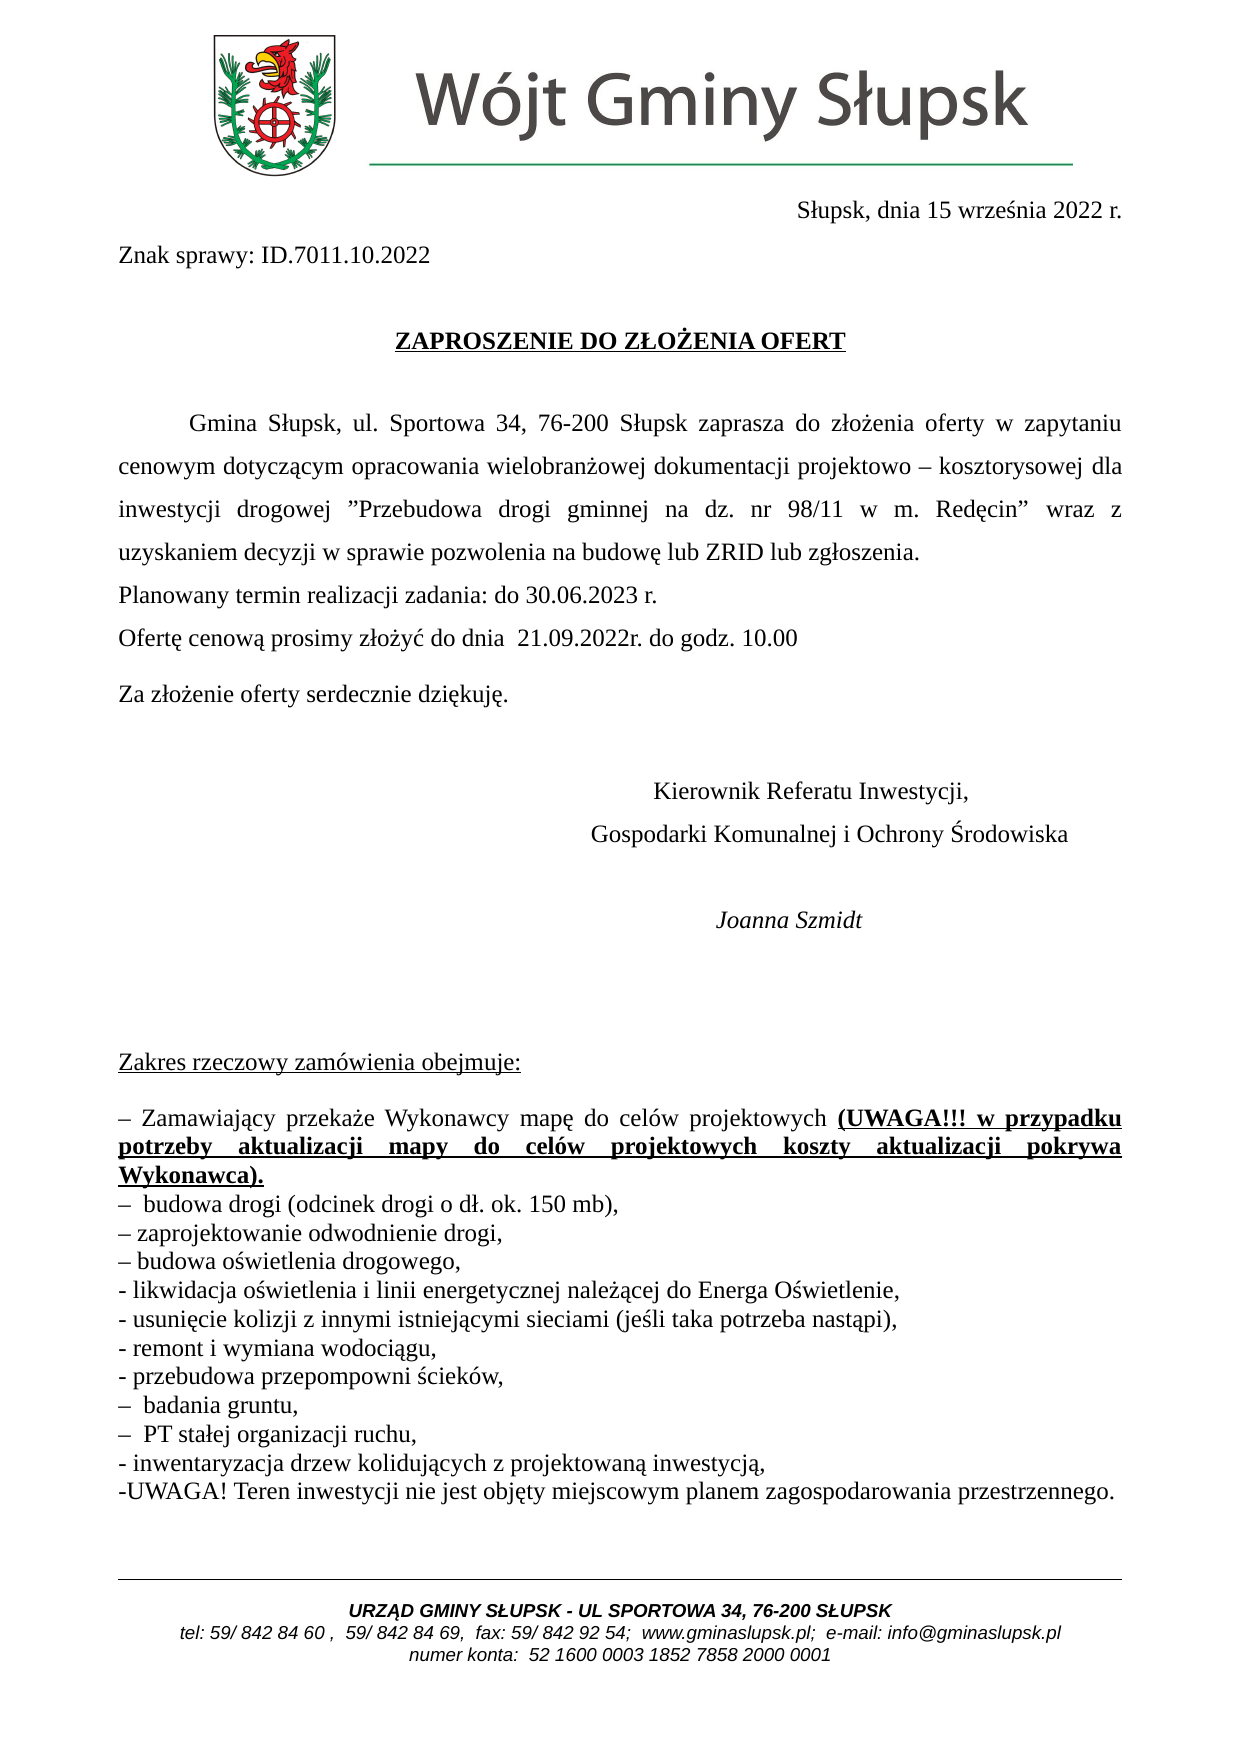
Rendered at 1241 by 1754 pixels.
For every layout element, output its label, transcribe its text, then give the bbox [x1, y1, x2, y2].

text - inwentaryzacja drzew kolidujących z projektowaną inwestycją, [118, 1448, 1122, 1476]
text Planowany termin realizacji zadania: do 30.06.2023 r. [118, 580, 1122, 609]
text - usunięcie kolizji z innymi istniejącymi sieciami (jeśli taka potrzeba nastąpi), [118, 1304, 1122, 1333]
text Kierownik Referatu Inwestycji, [118, 776, 1122, 804]
text - remont i wymiana wodociągu, [118, 1333, 1122, 1361]
text - przebudowa przepompowni ścieków, – badania gruntu, – PT stałej organizacji ruchu, [118, 1361, 1122, 1448]
text Gospodarki Komunalnej i Ochrony Środowiska [118, 819, 1122, 848]
text Wykonawca). [118, 1158, 1122, 1189]
text Ofertę cenową prosimy złożyć do dnia 21.09.2022r. do godz. 10.00 [118, 623, 1122, 652]
text Gmina Słupsk, ul. Sportowa 34, 76-200 Słupsk zaprasza do złożenia oferty w zapytaniu cenowym dotyczącym opracowania wielobranżowej dokumentacji projektowo – kosztorysowej dla inwestycji drogowej ”Przebudowa drogi gminnej na dz. nr 98/11 w m. Redęcin” wraz z uzyskaniem decyzji w sprawie pozwolenia na budowę lub ZRID lub zgłoszenia. [118, 408, 1122, 566]
text -UWAGA! Teren inwestycji nie jest objęty miejscowym planem zagospodarowania przestrzennego. [118, 1476, 1122, 1505]
text Znak sprawy: ID.7011.10.2022 [118, 240, 1122, 269]
text Joanna Szmidt [118, 905, 1122, 934]
picture [365, 45, 1073, 173]
text ZAPROSZENIE DO ZŁOŻENIA OFERT [118, 326, 1122, 355]
text - likwidacja oświetlenia i linii energetycznej należącej do Energa Oświetlenie, [118, 1275, 1122, 1304]
text – Zamawiający przekaże Wykonawcy mapę do celów projektowych (UWAGA!!! w przypadku potrzeby aktualizacji mapy do celów projektowych koszty aktualizacji pokrywa [118, 1103, 1122, 1156]
text Za złożenie oferty serdecznie dziękuję. [118, 679, 1122, 708]
text Zakres rzeczowy zamówienia obejmuje: [118, 1047, 1122, 1076]
text Słupsk, dnia 15 września 2022 r. [118, 195, 1122, 224]
text – budowa oświetlenia drogowego, [118, 1246, 1122, 1275]
picture [204, 35, 340, 177]
text – budowa drogi (odcinek drogi o dł. ok. 150 mb), [118, 1189, 1122, 1218]
text – zaprojektowanie odwodnienie drogi, [118, 1218, 1122, 1246]
